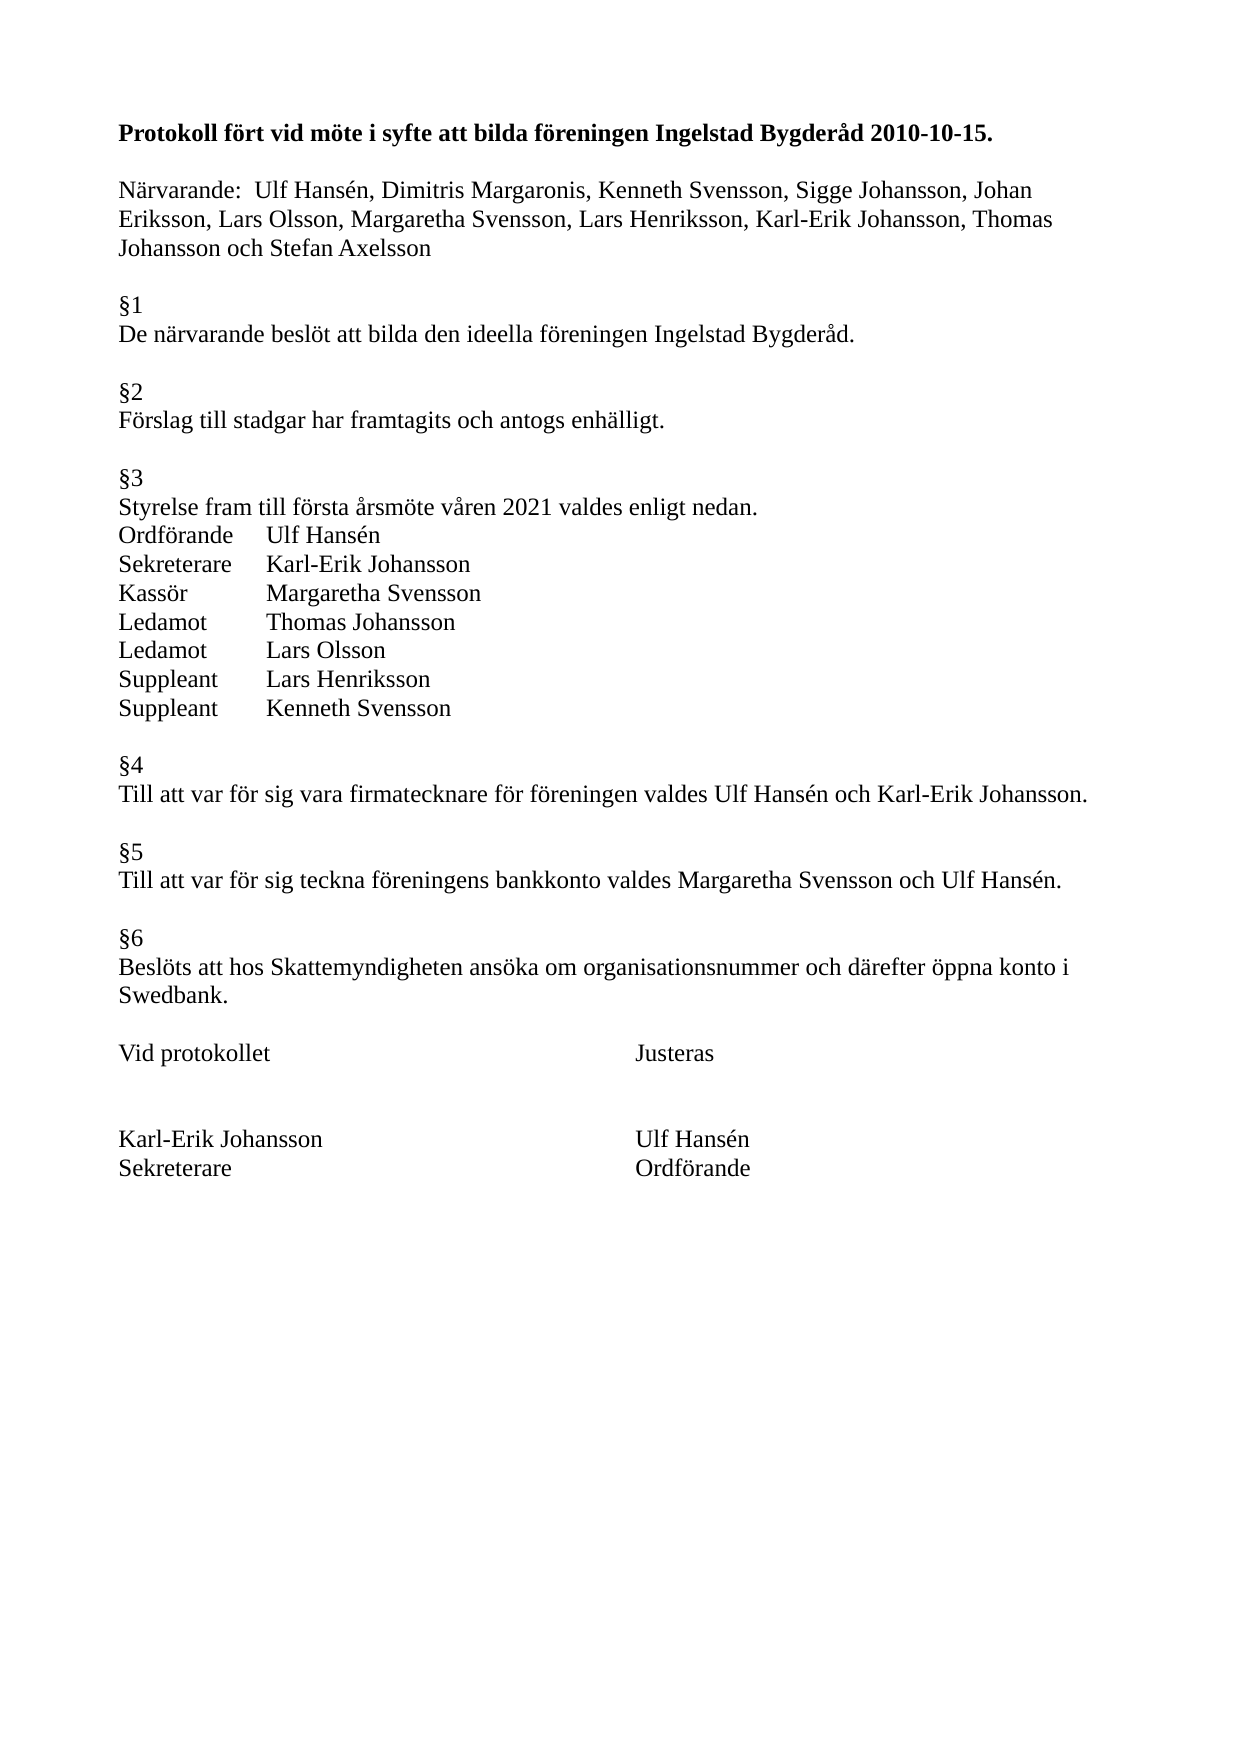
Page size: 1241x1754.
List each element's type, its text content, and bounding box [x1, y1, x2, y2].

text Protokoll fört vid möte i syfte att bilda föreningen Ingelstad Bygderåd 2010-10-15. [118, 118, 1122, 147]
text Till att var för sig teckna föreningens bankkonto valdes Margaretha Svensson och Ulf Hansén. [118, 866, 1122, 894]
text Sekreterare Karl-Erik Johansson [118, 549, 1122, 578]
text Vid protokollet Justeras [118, 1038, 1122, 1067]
text §1 [118, 291, 1122, 319]
text Sekreterare Ordförande [118, 1153, 1122, 1182]
text Karl-Erik Johansson Ulf Hansén [118, 1124, 1122, 1153]
text Ordförande Ulf Hansén [118, 521, 1122, 549]
text Till att var för sig vara firmatecknare för föreningen valdes Ulf Hansén och Karl-Erik Johansson. [118, 779, 1122, 808]
text §4 [118, 751, 1122, 779]
text Ledamot Lars Olsson [118, 636, 1122, 664]
text §3 [118, 463, 1122, 492]
text Suppleant Lars Henriksson [118, 664, 1122, 693]
text §5 [118, 837, 1122, 866]
text §6 [118, 923, 1122, 952]
text Styrelse fram till första årsmöte våren 2021 valdes enligt nedan. [118, 492, 1122, 521]
text Suppleant Kenneth Svensson [118, 693, 1122, 722]
text §2 [118, 377, 1122, 406]
text Beslöts att hos Skattemyndigheten ansöka om organisationsnummer och därefter öppna konto i Swedbank. [118, 952, 1122, 1009]
text Kassör Margaretha Svensson [118, 578, 1122, 607]
text Ledamot Thomas Johansson [118, 607, 1122, 636]
text Förslag till stadgar har framtagits och antogs enhälligt. [118, 406, 1122, 434]
text Närvarande: Ulf Hansén, Dimitris Margaronis, Kenneth Svensson, Sigge Johansson, Johan Eriksson, Lars Olsson, Margaretha Svensson, Lars Henriksson, Karl-Erik Johansson, Thomas Johansson och Stefan Axelsson [118, 176, 1122, 262]
text De närvarande beslöt att bilda den ideella föreningen Ingelstad Bygderåd. [118, 319, 1122, 348]
